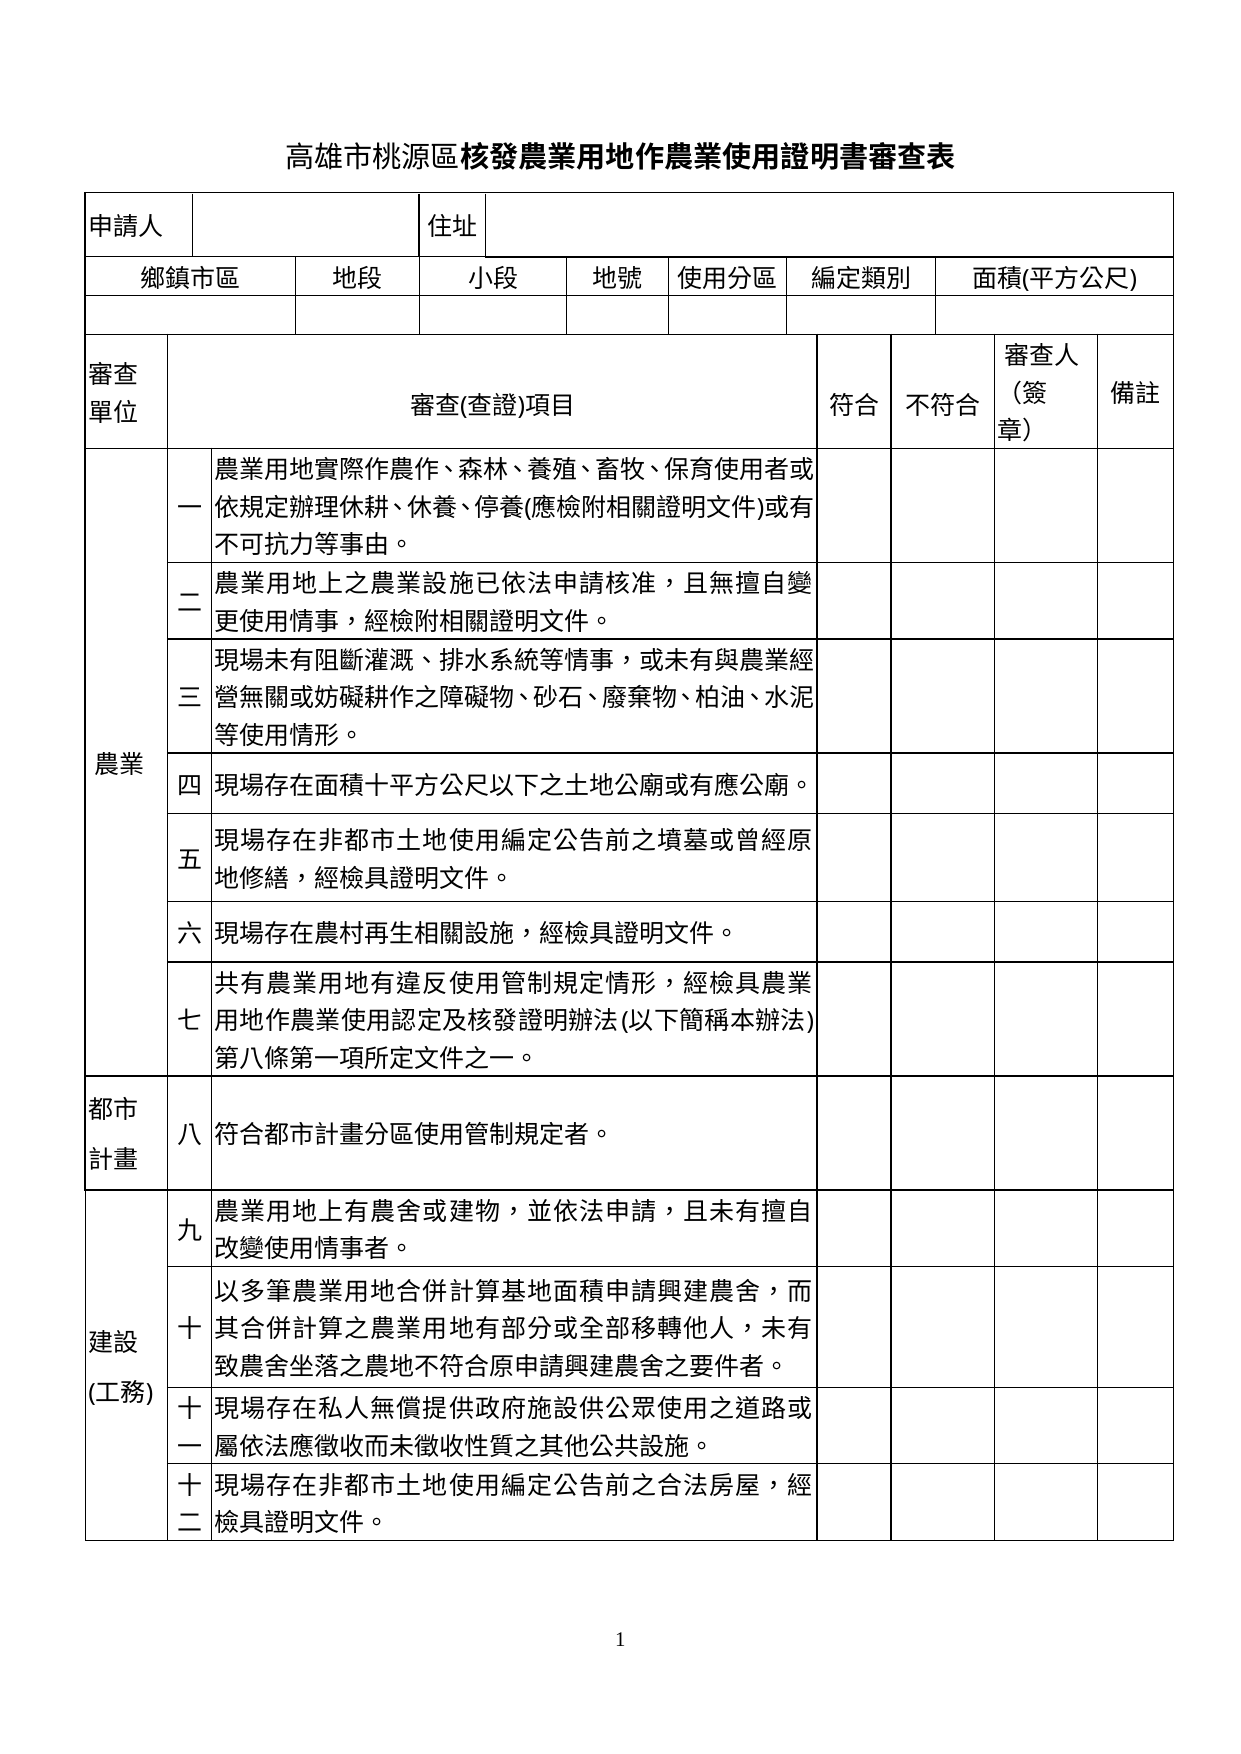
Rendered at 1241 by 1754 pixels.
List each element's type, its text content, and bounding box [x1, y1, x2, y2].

table_cell [1098, 1267, 1173, 1387]
table_header [486, 193, 1173, 256]
table_cell 二 [168, 563, 211, 638]
table_cell [818, 1464, 890, 1540]
table_cell [1098, 814, 1173, 901]
table_cell [818, 963, 890, 1075]
table_cell 符合都市計畫分區使用管制規定者。 [212, 1077, 816, 1189]
table_cell [995, 449, 1097, 562]
table_cell 不符合 [892, 335, 994, 448]
table_cell [296, 296, 419, 333]
table_cell 現場存在非都市土地使用編定公告前之墳墓或曾經原地修繕，經檢具證明文件。 [212, 814, 816, 901]
table_cell [995, 902, 1097, 961]
table_cell [818, 814, 890, 901]
table_cell [818, 563, 890, 638]
table_cell [787, 296, 935, 333]
table_header [193, 193, 419, 256]
table_cell 現場存在非都市土地使用編定公告前之合法房屋，經檢具證明文件。 [212, 1464, 816, 1540]
table_cell [818, 640, 890, 752]
table_cell 建設 (工務) [86, 1191, 167, 1540]
table_cell [892, 640, 994, 752]
table_cell [892, 1077, 994, 1189]
table_cell [1098, 1077, 1173, 1189]
table_cell 四 [168, 754, 211, 813]
table_cell 五 [168, 814, 211, 901]
table_cell [1098, 754, 1173, 813]
table_cell [1098, 563, 1173, 638]
table_cell [669, 296, 786, 333]
table_cell [818, 449, 890, 562]
table_cell [1098, 963, 1173, 1075]
table_cell [892, 814, 994, 901]
table_cell 農業用地上有農舍或建物，並依法申請，且未有擅自改變使用情事者。 [212, 1191, 816, 1266]
table_cell [1098, 449, 1173, 562]
table_cell [995, 1267, 1097, 1387]
table_cell [892, 963, 994, 1075]
table_cell [818, 1267, 890, 1387]
table_cell 七 [168, 963, 211, 1075]
table_cell [995, 640, 1097, 752]
table_cell 使用分區 [669, 258, 786, 295]
table_cell [1098, 1464, 1173, 1540]
table_cell 鄉鎮市區 [86, 257, 295, 295]
table_cell 三 [168, 640, 211, 752]
table_cell 現場未有阻斷灌溉、排水系統等情事，或未有與農業經營無關或妨礙耕作之障礙物、砂石、廢棄物、柏油、水泥等使用情形。 [212, 640, 816, 752]
table_cell [995, 814, 1097, 901]
table_cell 符合 [818, 335, 890, 448]
table_cell 農業用地上之農業設施已依法申請核准，且無擅自變更使用情事，經檢附相關證明文件。 [212, 563, 816, 638]
table_header 申請人 [86, 193, 192, 256]
table_cell 現場存在面積十平方公尺以下之土地公廟或有應公廟。 [212, 754, 816, 813]
table_cell 十 [168, 1267, 211, 1387]
table_cell [892, 1191, 994, 1266]
table_cell 審查人 （簽章） [995, 335, 1097, 448]
table_cell [892, 449, 994, 562]
table_cell 共有農業用地有違反使用管制規定情形，經檢具農業用地作農業使用認定及核發證明辦法(以下簡稱本辦法)第八條第一項所定文件之一。 [212, 963, 816, 1075]
table_cell 八 [168, 1077, 211, 1189]
table_cell 農業用地實際作農作、森林、養殖、畜牧、保育使用者或依規定辦理休耕、休養、停養(應檢附相關證明文件)或有不可抗力等事由。 [212, 449, 816, 562]
table_cell [995, 1464, 1097, 1540]
table_cell [1098, 902, 1173, 961]
table_cell [567, 296, 668, 333]
table_cell [995, 1077, 1097, 1189]
table_cell [892, 902, 994, 961]
table_cell 小段 [420, 257, 566, 295]
table_cell [818, 1191, 890, 1266]
table_cell [995, 754, 1097, 813]
table_cell [892, 563, 994, 638]
table_cell [86, 296, 295, 333]
table_cell 十一 [168, 1388, 211, 1463]
table_cell [892, 1464, 994, 1540]
table_cell [818, 1388, 890, 1463]
table_cell 地段 [296, 257, 419, 295]
table_cell [1098, 1388, 1173, 1463]
table_cell 現場存在私人無償提供政府施設供公眾使用之道路或屬依法應徵收而未徵收性質之其他公共設施。 [212, 1388, 816, 1463]
table_cell 備註 [1098, 335, 1173, 448]
table_cell [995, 563, 1097, 638]
table_cell [995, 1388, 1097, 1463]
table_cell [818, 1077, 890, 1189]
table_cell 都市 計畫 [86, 1077, 167, 1189]
table_cell [1098, 1191, 1173, 1266]
table_cell 以多筆農業用地合併計算基地面積申請興建農舍，而其合併計算之農業用地有部分或全部移轉他人，未有致農舍坐落之農地不符合原申請興建農舍之要件者。 [212, 1267, 816, 1387]
table_cell [892, 1267, 994, 1387]
table_cell [995, 1191, 1097, 1266]
table_cell [1098, 640, 1173, 752]
table_cell 地號 [567, 258, 668, 295]
table_cell 面積(平方公尺) [936, 258, 1173, 295]
table_cell 十二 [168, 1464, 211, 1540]
table_cell [818, 902, 890, 961]
table_cell 編定類別 [787, 258, 935, 295]
table_cell [995, 963, 1097, 1075]
table_cell 農業 [86, 449, 167, 1075]
table_cell [420, 296, 566, 333]
table_header 住址 [420, 193, 485, 256]
table_cell 一 [168, 449, 211, 562]
table_cell [818, 754, 890, 813]
table_cell 審查(查證)項目 [168, 335, 816, 448]
table_cell 現場存在農村再生相關設施，經檢具證明文件。 [212, 902, 816, 961]
text 高雄市桃源區核發農業用地作農業使用證明書審查表 [124, 117, 1116, 192]
table_cell [892, 754, 994, 813]
table_cell [892, 1388, 994, 1463]
table_cell [936, 296, 1173, 333]
table_cell 六 [168, 902, 211, 961]
table_cell 九 [168, 1191, 211, 1266]
table_cell 審查 單位 [86, 335, 167, 448]
